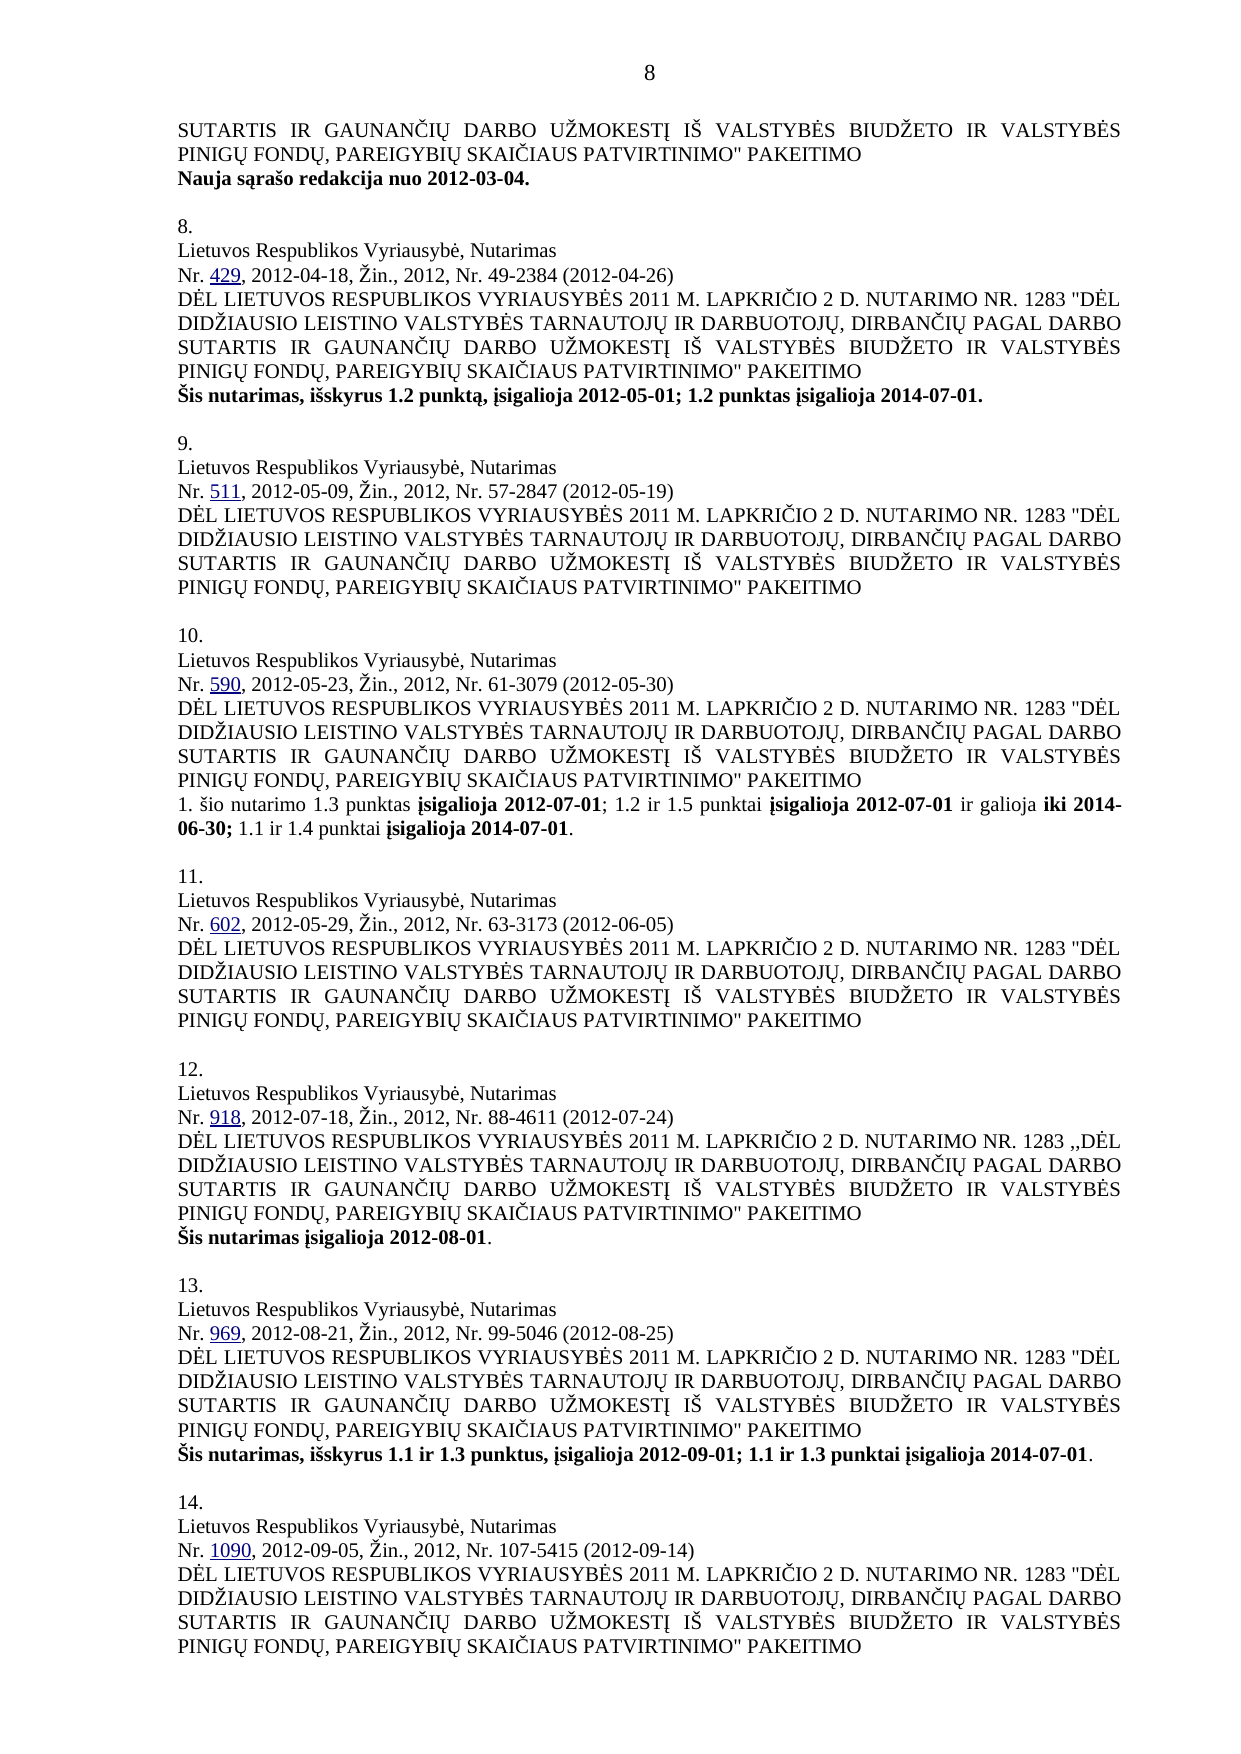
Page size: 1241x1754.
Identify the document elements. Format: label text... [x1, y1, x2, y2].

text Lietuvos Respublikos Vyriausybė, Nutarimas [177, 647, 1122, 672]
text Šis nutarimas, išskyrus 1.2 punktą, įsigalioja 2012-05-01; 1.2 punktas įsigalioja 2014-07-01. [177, 383, 1122, 407]
text Nr. 429, 2012-04-18, Žin., 2012, Nr. 49-2384 (2012-04-26) [177, 262, 1122, 287]
text Lietuvos Respublikos Vyriausybė, Nutarimas [177, 1514, 1122, 1538]
text Lietuvos Respublikos Vyriausybė, Nutarimas [177, 1081, 1122, 1105]
text Nauja sąrašo redakcija nuo 2012-03-04. [177, 166, 1122, 190]
text Nr. 969, 2012-08-21, Žin., 2012, Nr. 99-5046 (2012-08-25) [177, 1321, 1122, 1345]
text Nr. 602, 2012-05-29, Žin., 2012, Nr. 63-3173 (2012-06-05) [177, 912, 1122, 936]
text 13. [177, 1273, 1122, 1297]
text DĖL LIETUVOS RESPUBLIKOS VYRIAUSYBĖS 2011 M. LAPKRIČIO 2 D. NUTARIMO NR. 1283 "DĖL DIDŽIAUSIO LEISTINO VALSTYBĖS TARNAUTOJŲ IR DARBUOTOJŲ, DIRBANČIŲ PAGAL DARBO SUTARTIS IR GAUNANČIŲ DARBO UŽMOKESTĮ IŠ VALSTYBĖS BIUDŽETO IR VALSTYBĖS PINIGŲ FONDŲ, PAREIGYBIŲ SKAIČIAUS PATVIRTINIMO" PAKEITIMO [177, 696, 1122, 792]
text 1. šio nutarimo 1.3 punktas įsigalioja 2012-07-01; 1.2 ir 1.5 punktai įsigalioja 2012-07-01 ir galioja iki 2014-06-30; 1.1 ir 1.4 punktai įsigalioja 2014-07-01. [177, 792, 1122, 840]
text DĖL LIETUVOS RESPUBLIKOS VYRIAUSYBĖS 2011 M. LAPKRIČIO 2 D. NUTARIMO NR. 1283 "DĖL DIDŽIAUSIO LEISTINO VALSTYBĖS TARNAUTOJŲ IR DARBUOTOJŲ, DIRBANČIŲ PAGAL DARBO SUTARTIS IR GAUNANČIŲ DARBO UŽMOKESTĮ IŠ VALSTYBĖS BIUDŽETO IR VALSTYBĖS PINIGŲ FONDŲ, PAREIGYBIŲ SKAIČIAUS PATVIRTINIMO" PAKEITIMO [177, 936, 1122, 1032]
text Nr. 918, 2012-07-18, Žin., 2012, Nr. 88-4611 (2012-07-24) [177, 1105, 1122, 1129]
text DĖL LIETUVOS RESPUBLIKOS VYRIAUSYBĖS 2011 M. LAPKRIČIO 2 D. NUTARIMO NR. 1283 "DĖL DIDŽIAUSIO LEISTINO VALSTYBĖS TARNAUTOJŲ IR DARBUOTOJŲ, DIRBANČIŲ PAGAL DARBO SUTARTIS IR GAUNANČIŲ DARBO UŽMOKESTĮ IŠ VALSTYBĖS BIUDŽETO IR VALSTYBĖS PINIGŲ FONDŲ, PAREIGYBIŲ SKAIČIAUS PATVIRTINIMO" PAKEITIMO [177, 287, 1122, 383]
text Nr. 511, 2012-05-09, Žin., 2012, Nr. 57-2847 (2012-05-19) [177, 479, 1122, 503]
text 12. [177, 1057, 1122, 1081]
text Šis nutarimas, išskyrus 1.1 ir 1.3 punktus, įsigalioja 2012-09-01; 1.1 ir 1.3 punktai įsigalioja 2014-07-01. [177, 1442, 1122, 1466]
text DĖL LIETUVOS RESPUBLIKOS VYRIAUSYBĖS 2011 M. LAPKRIČIO 2 D. NUTARIMO NR. 1283 "DĖL DIDŽIAUSIO LEISTINO VALSTYBĖS TARNAUTOJŲ IR DARBUOTOJŲ, DIRBANČIŲ PAGAL DARBO SUTARTIS IR GAUNANČIŲ DARBO UŽMOKESTĮ IŠ VALSTYBĖS BIUDŽETO IR VALSTYBĖS PINIGŲ FONDŲ, PAREIGYBIŲ SKAIČIAUS PATVIRTINIMO" PAKEITIMO [177, 1562, 1122, 1658]
text 11. [177, 864, 1122, 888]
text SUTARTIS IR GAUNANČIŲ DARBO UŽMOKESTĮ IŠ VALSTYBĖS BIUDŽETO IR VALSTYBĖS PINIGŲ FONDŲ, PAREIGYBIŲ SKAIČIAUS PATVIRTINIMO" PAKEITIMO [177, 118, 1122, 166]
text DĖL LIETUVOS RESPUBLIKOS VYRIAUSYBĖS 2011 M. LAPKRIČIO 2 D. NUTARIMO NR. 1283 "DĖL DIDŽIAUSIO LEISTINO VALSTYBĖS TARNAUTOJŲ IR DARBUOTOJŲ, DIRBANČIŲ PAGAL DARBO SUTARTIS IR GAUNANČIŲ DARBO UŽMOKESTĮ IŠ VALSTYBĖS BIUDŽETO IR VALSTYBĖS PINIGŲ FONDŲ, PAREIGYBIŲ SKAIČIAUS PATVIRTINIMO" PAKEITIMO [177, 1345, 1122, 1442]
text 10. [177, 623, 1122, 647]
text Lietuvos Respublikos Vyriausybė, Nutarimas [177, 1297, 1122, 1321]
text 9. [177, 431, 1122, 455]
text Nr. 1090, 2012-09-05, Žin., 2012, Nr. 107-5415 (2012-09-14) [177, 1538, 1122, 1562]
text Lietuvos Respublikos Vyriausybė, Nutarimas [177, 238, 1122, 262]
text Šis nutarimas įsigalioja 2012-08-01. [177, 1225, 1122, 1249]
text DĖL LIETUVOS RESPUBLIKOS VYRIAUSYBĖS 2011 M. LAPKRIČIO 2 D. NUTARIMO NR. 1283 "DĖL DIDŽIAUSIO LEISTINO VALSTYBĖS TARNAUTOJŲ IR DARBUOTOJŲ, DIRBANČIŲ PAGAL DARBO SUTARTIS IR GAUNANČIŲ DARBO UŽMOKESTĮ IŠ VALSTYBĖS BIUDŽETO IR VALSTYBĖS PINIGŲ FONDŲ, PAREIGYBIŲ SKAIČIAUS PATVIRTINIMO" PAKEITIMO [177, 503, 1122, 599]
text DĖL LIETUVOS RESPUBLIKOS VYRIAUSYBĖS 2011 M. LAPKRIČIO 2 D. NUTARIMO NR. 1283 ,,DĖL DIDŽIAUSIO LEISTINO VALSTYBĖS TARNAUTOJŲ IR DARBUOTOJŲ, DIRBANČIŲ PAGAL DARBO SUTARTIS IR GAUNANČIŲ DARBO UŽMOKESTĮ IŠ VALSTYBĖS BIUDŽETO IR VALSTYBĖS PINIGŲ FONDŲ, PAREIGYBIŲ SKAIČIAUS PATVIRTINIMO" PAKEITIMO [177, 1129, 1122, 1225]
text Lietuvos Respublikos Vyriausybė, Nutarimas [177, 455, 1122, 479]
text 8. [177, 214, 1122, 238]
text 14. [177, 1490, 1122, 1514]
text Nr. 590, 2012-05-23, Žin., 2012, Nr. 61-3079 (2012-05-30) [177, 672, 1122, 696]
text Lietuvos Respublikos Vyriausybė, Nutarimas [177, 888, 1122, 912]
